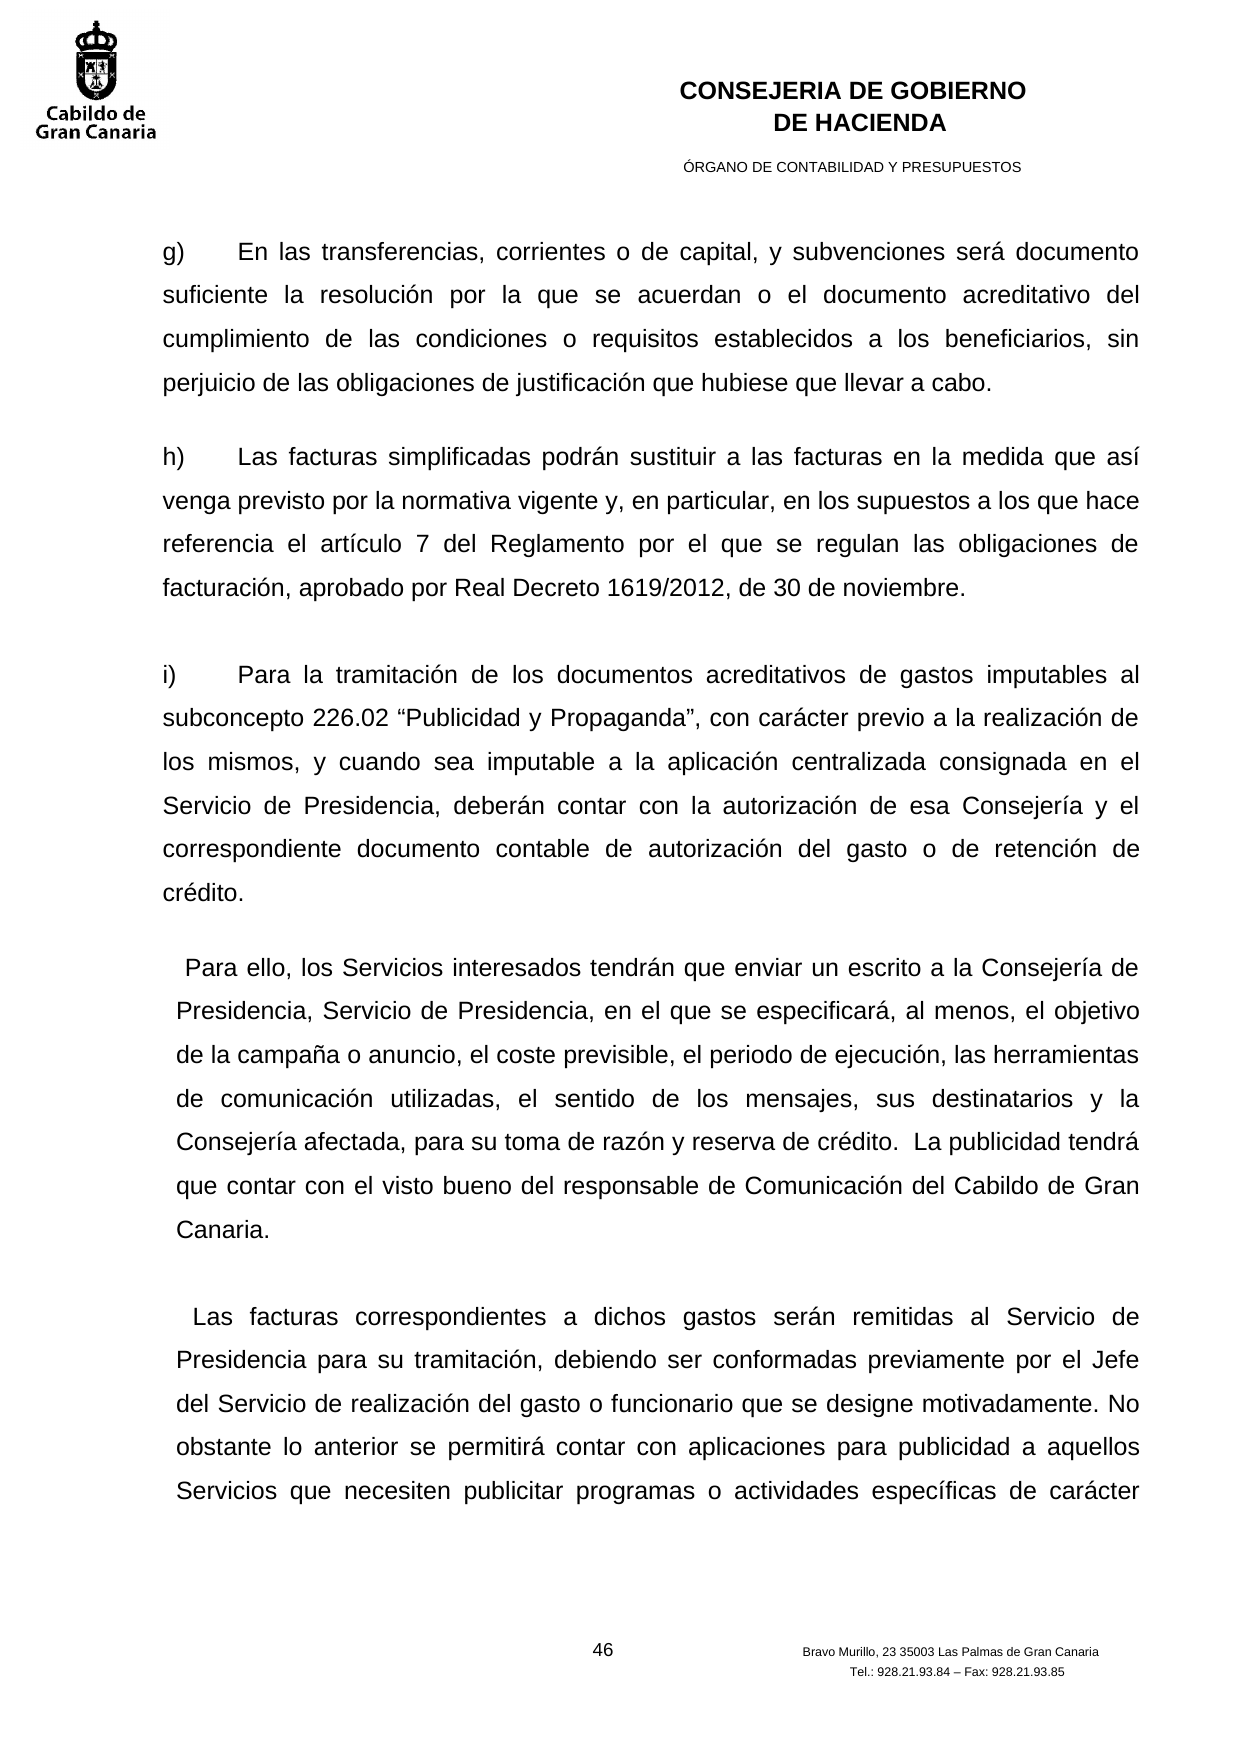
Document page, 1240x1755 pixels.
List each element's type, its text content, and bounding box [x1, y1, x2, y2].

list Para la tramitación de los documentos acreditativos de gastos imputables al subconcepto 226.02 “Publicidad y Propaganda”, con carácter previo a la realización de los mismos, y cuando sea imputable a la aplicación centralizada consignada en el Servicio de Presidencia, deberán contar con la autorización de esa Consejería y el correspondiente documento contable de autorización del gasto o de retención de crédito. [162, 660, 1141, 907]
text Para ello, los Servicios interesados tendrán que enviar un escrito a la Consejería de Presidencia, Servicio de Presidencia, en el que se especificará, al menos, el objetivo de la campaña o anuncio, el coste previsible, el periodo de ejecución, las herramientas de comunicación utilizadas, el sentido de los mensajes, sus destinatarios y la Consejería afectada, para su toma de razón y reserva de crédito. La publicidad tendrá que contar con el visto bueno del responsable de Comunicación del Cabildo de Gran Canaria. [176, 953, 1141, 1243]
list En las transferencias, corrientes o de capital, y subvenciones será documento suficiente la resolución por la que se acuerdan o el documento acreditativo del cumplimiento de las condiciones o requisitos establecidos a los beneficiarios, sin perjuicio de las obligaciones de justificación que hubiese que llevar a cabo. [162, 237, 1141, 396]
text Las facturas correspondientes a dichos gastos serán remitidas al Servicio de Presidencia para su tramitación, debiendo ser conformadas previamente por el Jefe del Servicio de realización del gasto o funcionario que se designe motivadamente. No obstante lo anterior se permitirá contar con aplicaciones para publicidad a aquellos Servicios que necesiten publicitar programas o actividades específicas de carácter [176, 1301, 1141, 1505]
list Las facturas simplificadas podrán sustituir a las facturas en la medida que así venga previsto por la normativa vigente y, en particular, en los supuestos a los que hace referencia el artículo 7 del Reglamento por el que se regulan las obligaciones de facturación, aprobado por Real Decreto 1619/2012, de 30 de noviembre. [162, 442, 1141, 602]
